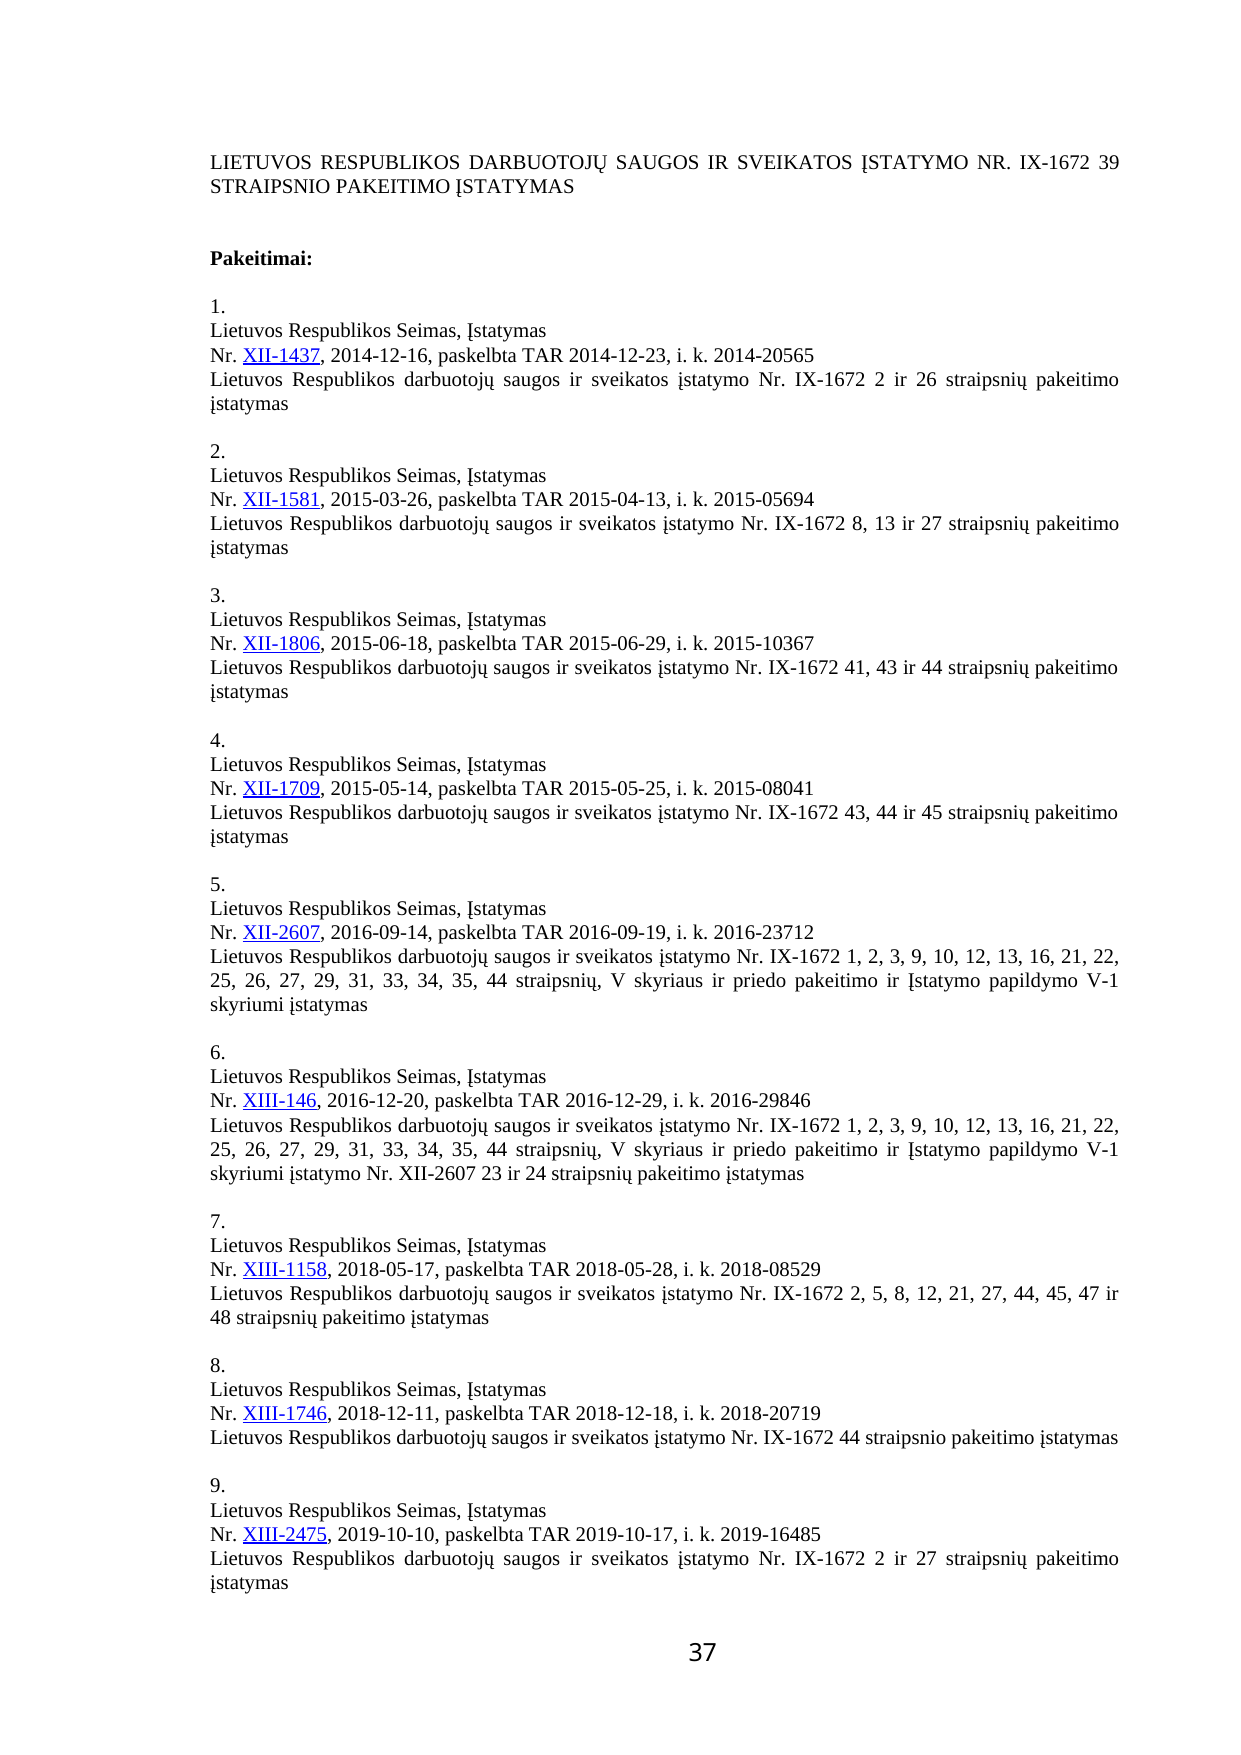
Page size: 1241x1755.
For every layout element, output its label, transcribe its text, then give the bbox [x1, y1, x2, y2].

text Nr. XII-1806, 2015-06-18, paskelbta TAR 2015-06-29, i. k. 2015-10367 [210, 631, 1120, 655]
text 7. [210, 1209, 1120, 1233]
text Lietuvos Respublikos Seimas, Įstatymas [210, 463, 1120, 487]
text Nr. XII-1437, 2014-12-16, paskelbta TAR 2014-12-23, i. k. 2014-20565 [210, 342, 1120, 367]
text 9. [210, 1473, 1120, 1497]
text Lietuvos Respublikos darbuotojų saugos ir sveikatos įstatymo Nr. IX-1672 41, 43 ir 44 straipsnių pakeitimo įstatymas [210, 655, 1120, 703]
text Pakeitimai: [210, 246, 1120, 270]
text Nr. XIII-1158, 2018-05-17, paskelbta TAR 2018-05-28, i. k. 2018-08529 [210, 1257, 1120, 1281]
text 4. [210, 727, 1120, 752]
text Lietuvos Respublikos darbuotojų saugos ir sveikatos įstatymo Nr. IX-1672 44 straipsnio pakeitimo įstatymas [210, 1425, 1120, 1449]
text 2. [210, 439, 1120, 463]
text Lietuvos Respublikos darbuotojų saugos ir sveikatos įstatymo Nr. IX-1672 1, 2, 3, 9, 10, 12, 13, 16, 21, 22, 25, 26, 27, 29, 31, 33, 34, 35, 44 straipsnių, V skyriaus ir priedo pakeitimo ir Įstatymo papildymo V-1 skyriumi įstatymas [210, 944, 1120, 1016]
text Lietuvos Respublikos darbuotojų saugos ir sveikatos įstatymo Nr. IX-1672 8, 13 ir 27 straipsnių pakeitimo įstatymas [210, 511, 1120, 559]
text Lietuvos Respublikos Seimas, Įstatymas [210, 1377, 1120, 1401]
text Lietuvos Respublikos Seimas, Įstatymas [210, 1497, 1120, 1522]
text Lietuvos Respublikos darbuotojų saugos ir sveikatos įstatymo Nr. IX-1672 2 ir 27 straipsnių pakeitimo įstatymas [210, 1546, 1120, 1594]
text 3. [210, 583, 1120, 607]
text Nr. XII-1709, 2015-05-14, paskelbta TAR 2015-05-25, i. k. 2015-08041 [210, 776, 1120, 800]
text Nr. XIII-1746, 2018-12-11, paskelbta TAR 2018-12-18, i. k. 2018-20719 [210, 1401, 1120, 1425]
text 6. [210, 1040, 1120, 1064]
text Lietuvos Respublikos darbuotojų saugos ir sveikatos įstatymo Nr. IX-1672 1, 2, 3, 9, 10, 12, 13, 16, 21, 22, 25, 26, 27, 29, 31, 33, 34, 35, 44 straipsnių, V skyriaus ir priedo pakeitimo ir Įstatymo papildymo V-1 skyriumi įstatymo Nr. XII-2607 23 ir 24 straipsnių pakeitimo įstatymas [210, 1112, 1120, 1185]
text Lietuvos Respublikos Seimas, Įstatymas [210, 1064, 1120, 1088]
text Lietuvos Respublikos Seimas, Įstatymas [210, 752, 1120, 776]
text Lietuvos Respublikos darbuotojų saugos ir sveikatos įstatymo Nr. IX-1672 43, 44 ir 45 straipsnių pakeitimo įstatymas [210, 800, 1120, 848]
text Lietuvos Respublikos Seimas, Įstatymas [210, 318, 1120, 342]
text Lietuvos Respublikos Seimas, Įstatymas [210, 607, 1120, 631]
text Nr. XII-1581, 2015-03-26, paskelbta TAR 2015-04-13, i. k. 2015-05694 [210, 487, 1120, 511]
text Lietuvos Respublikos darbuotojų saugos ir sveikatos įstatymo Nr. IX-1672 2, 5, 8, 12, 21, 27, 44, 45, 47 ir 48 straipsnių pakeitimo įstatymas [210, 1281, 1120, 1329]
text LIETUVOS RESPUBLIKOS DARBUOTOJŲ SAUGOS IR SVEIKATOS ĮSTATYMO NR. IX-1672 39 STRAIPSNIO PAKEITIMO ĮSTATYMAS [210, 150, 1120, 198]
text 8. [210, 1353, 1120, 1377]
text 1. [210, 294, 1120, 318]
text Lietuvos Respublikos darbuotojų saugos ir sveikatos įstatymo Nr. IX-1672 2 ir 26 straipsnių pakeitimo įstatymas [210, 367, 1120, 415]
text 5. [210, 872, 1120, 896]
text Nr. XII-2607, 2016-09-14, paskelbta TAR 2016-09-19, i. k. 2016-23712 [210, 920, 1120, 944]
text Nr. XIII-146, 2016-12-20, paskelbta TAR 2016-12-29, i. k. 2016-29846 [210, 1088, 1120, 1112]
text Nr. XIII-2475, 2019-10-10, paskelbta TAR 2019-10-17, i. k. 2019-16485 [210, 1522, 1120, 1546]
text Lietuvos Respublikos Seimas, Įstatymas [210, 896, 1120, 920]
text Lietuvos Respublikos Seimas, Įstatymas [210, 1233, 1120, 1257]
